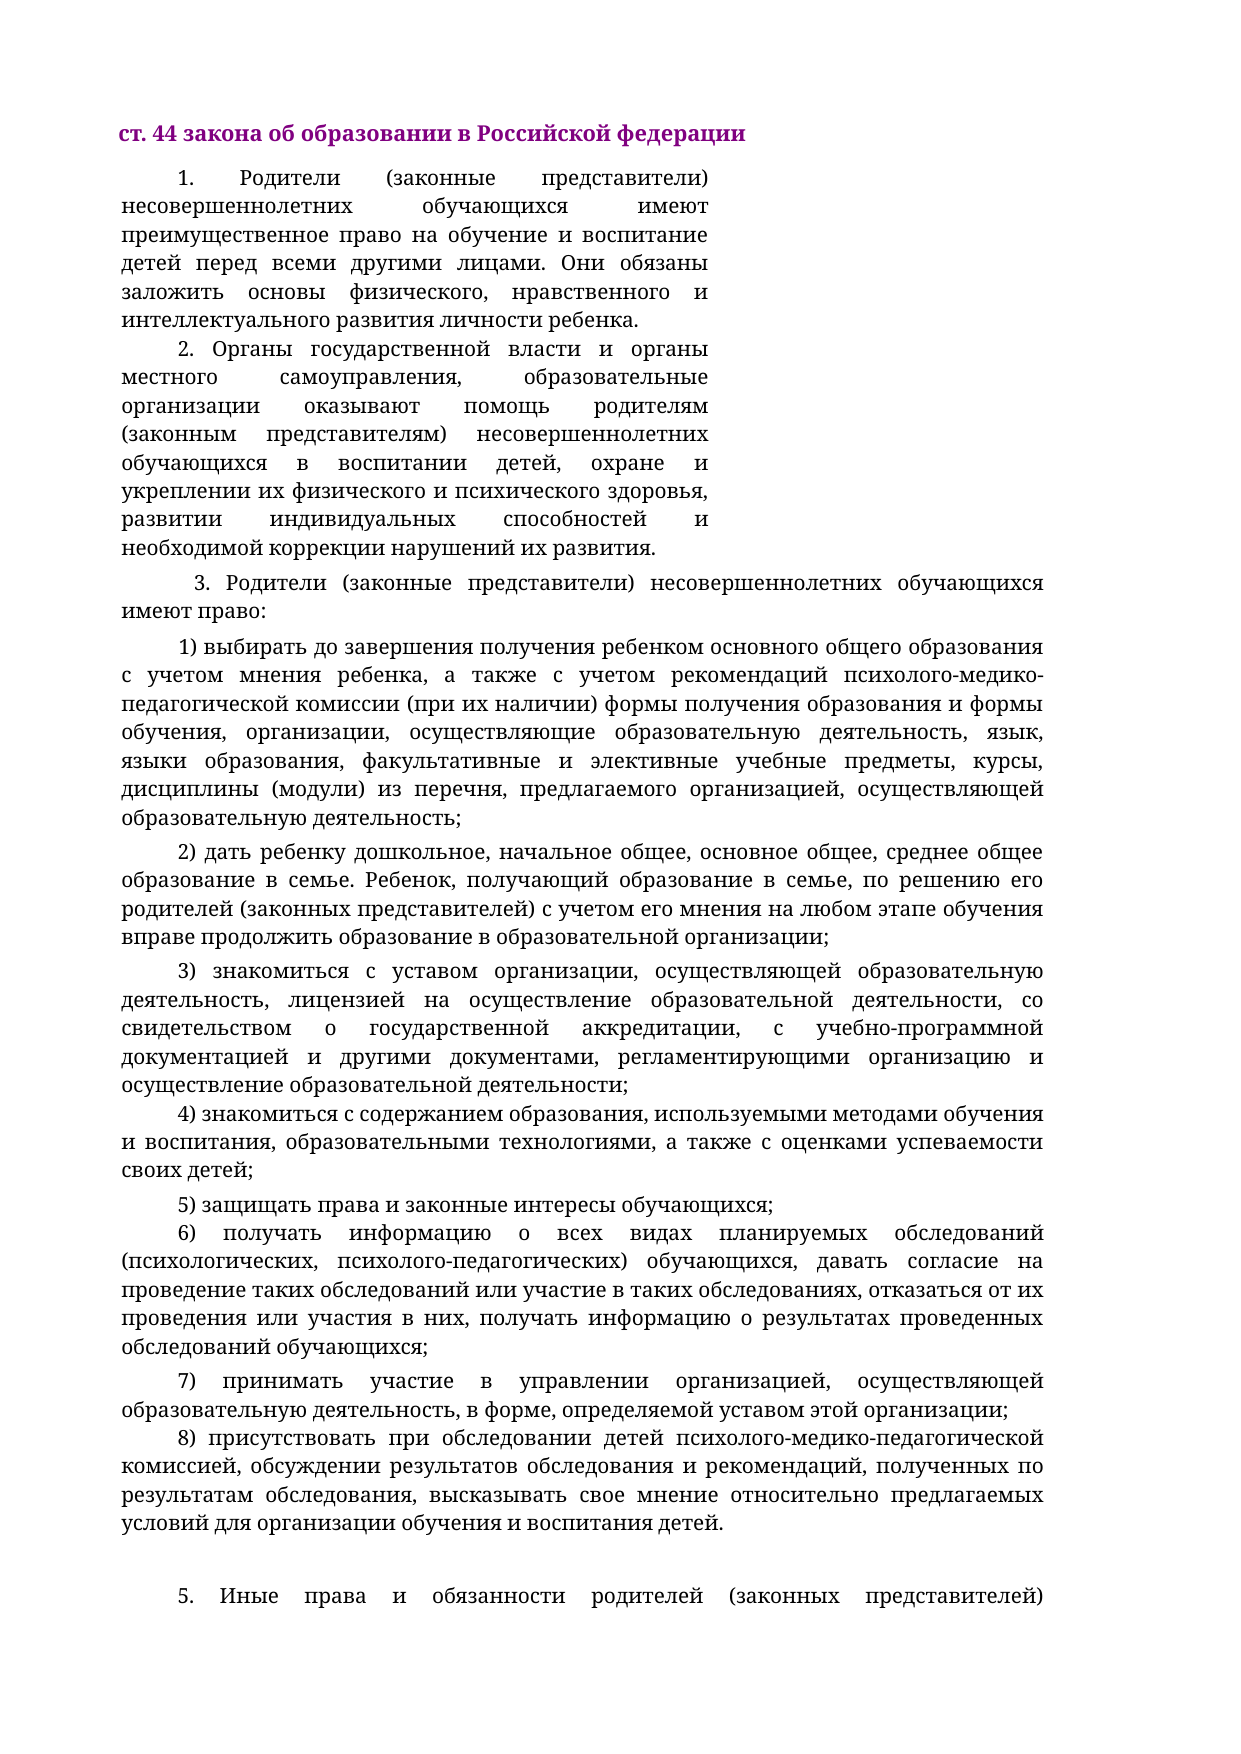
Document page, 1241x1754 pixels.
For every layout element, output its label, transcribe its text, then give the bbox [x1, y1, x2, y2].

table_cell [1048, 954, 1122, 1187]
table_cell 2) дать ребенку дошкольное, начальное общее, основное общее, среднее общее образование в семье. Ребенок, получающий образование в семье, по решению его родителей (законных представителей) с учетом его мнения на любом этапе обучения вправе продолжить образование в образовательной организации; [118, 834, 1047, 953]
table_header 1. Родители (законные представители) несовершеннолетних обучающихся имеют преимущественное право на обучение и воспитание детей перед всеми другими лицами. Они обязаны заложить основы физического, нравственного и интеллектуального развития личности ребенка. 2. Органы государственной власти и органы местного самоуправления, образовательные организации оказывают помощь родителям (законным представителям) несовершеннолетних обучающихся в воспитании детей, охране и укреплении их физического и психического здоровья, развитии индивидуальных способностей и необходимой коррекции нарушений их развития. [118, 160, 712, 564]
table_cell 3) знакомиться с уставом организации, осуществляющей образовательную деятельность, лицензией на осуществление образовательной деятельности, со свидетельством о государственной аккредитации, с учебно-программной документацией и другими документами, регламентирующими организацию и осуществление образовательной деятельности; 4) знакомиться с содержанием образования, используемыми методами обучения и воспитания, образовательными технологиями, а также с оценками успеваемости своих детей; [118, 954, 1047, 1187]
table_header [1048, 160, 1122, 564]
table_cell [1048, 834, 1122, 953]
table_cell [1048, 1363, 1122, 1612]
table_cell [1048, 1187, 1122, 1363]
table_cell 1) выбирать до завершения получения ребенком основного общего образования с учетом мнения ребенка, а также с учетом рекомендаций психолого-медико-педагогической комиссии (при их наличии) формы получения образования и формы обучения, организации, осуществляющие образовательную деятельность, язык, языки образования, факультативные и элективные учебные предметы, курсы, дисциплины (модули) из перечня, предлагаемого организацией, осуществляющей образовательную деятельность; [118, 628, 1047, 834]
table_header [712, 160, 1047, 564]
table_cell [1048, 628, 1122, 834]
table_cell 3. Родители (законные представители) несовершеннолетних обучающихся имеют право: [118, 564, 1047, 628]
table_cell 7) принимать участие в управлении организацией, осуществляющей образовательную деятельность, в форме, определяемой уставом этой организации; 8) присутствовать при обследовании детей психолого-медико-педагогической комиссией, обсуждении результатов обследования и рекомендаций, полученных по результатам обследования, высказывать свое мнение относительно предлагаемых условий для организации обучения и воспитания детей. 5. Иные права и обязанности родителей (законных представителей) [118, 1363, 1047, 1612]
text ст. 44 закона об образовании в Российской федерации [118, 118, 1122, 148]
table_cell [1048, 564, 1122, 628]
table_cell 5) защищать права и законные интересы обучающихся; 6) получать информацию о всех видах планируемых обследований (психологических, психолого-педагогических) обучающихся, давать согласие на проведение таких обследований или участие в таких обследованиях, отказаться от их проведения или участия в них, получать информацию о результатах проведенных обследований обучающихся; [118, 1187, 1047, 1363]
